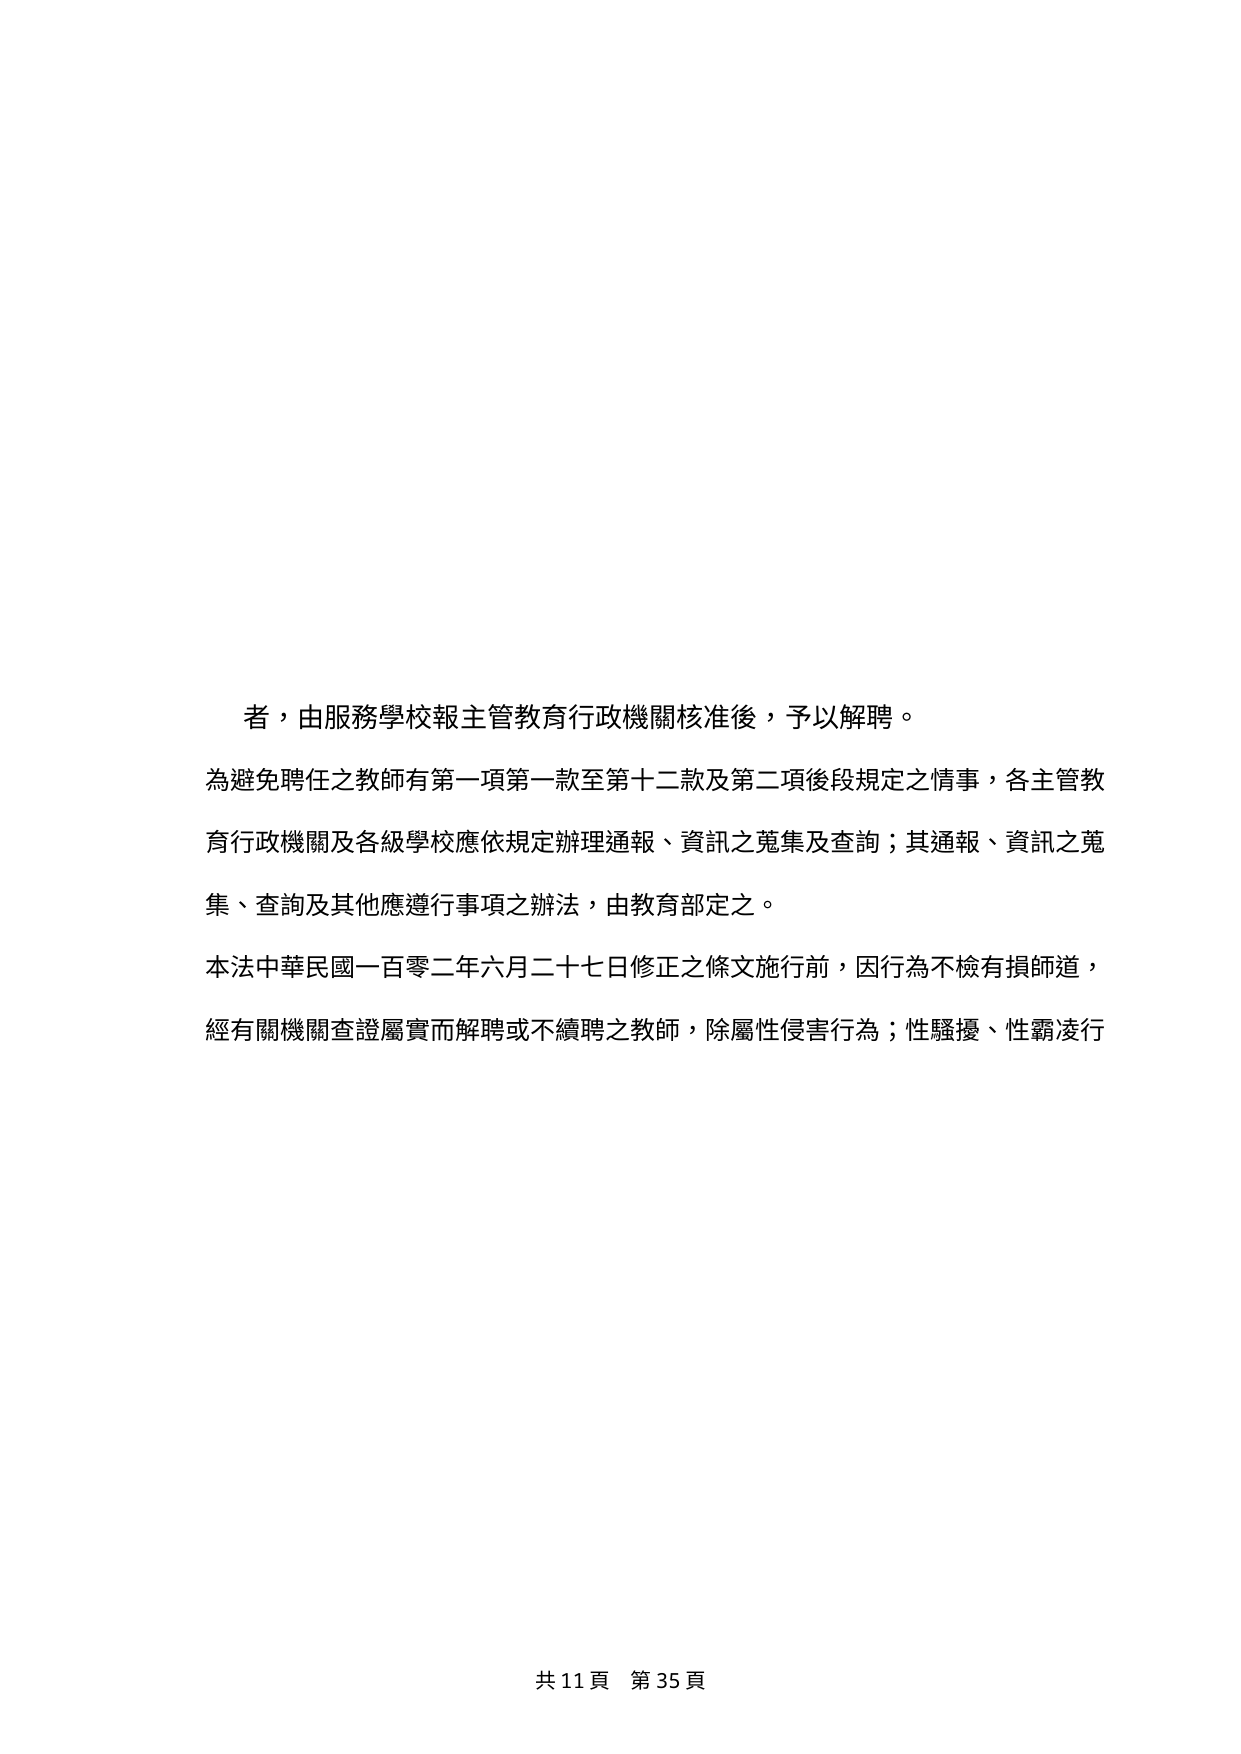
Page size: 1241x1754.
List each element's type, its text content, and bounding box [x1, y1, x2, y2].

text 為避免聘任之教師有第一項第一款至第十二款及第二項後段規定之情事，各主管教育行政機關及各級學校應依規定辦理通報、資訊之蒐集及查詢；其通報、資訊之蒐集、查詢及其他應遵行事項之辦法，由教育部定之。 [206, 737, 1122, 924]
text 本法中華民國一百零二年六月二十七日修正之條文施行前，因行為不檢有損師道，經有關機關查證屬實而解聘或不續聘之教師，除屬性侵害行為；性騷擾、性霸凌行 [206, 924, 1122, 1049]
text 者，由服務學校報主管教育行政機關核准後，予以解聘。 [243, 674, 1122, 737]
